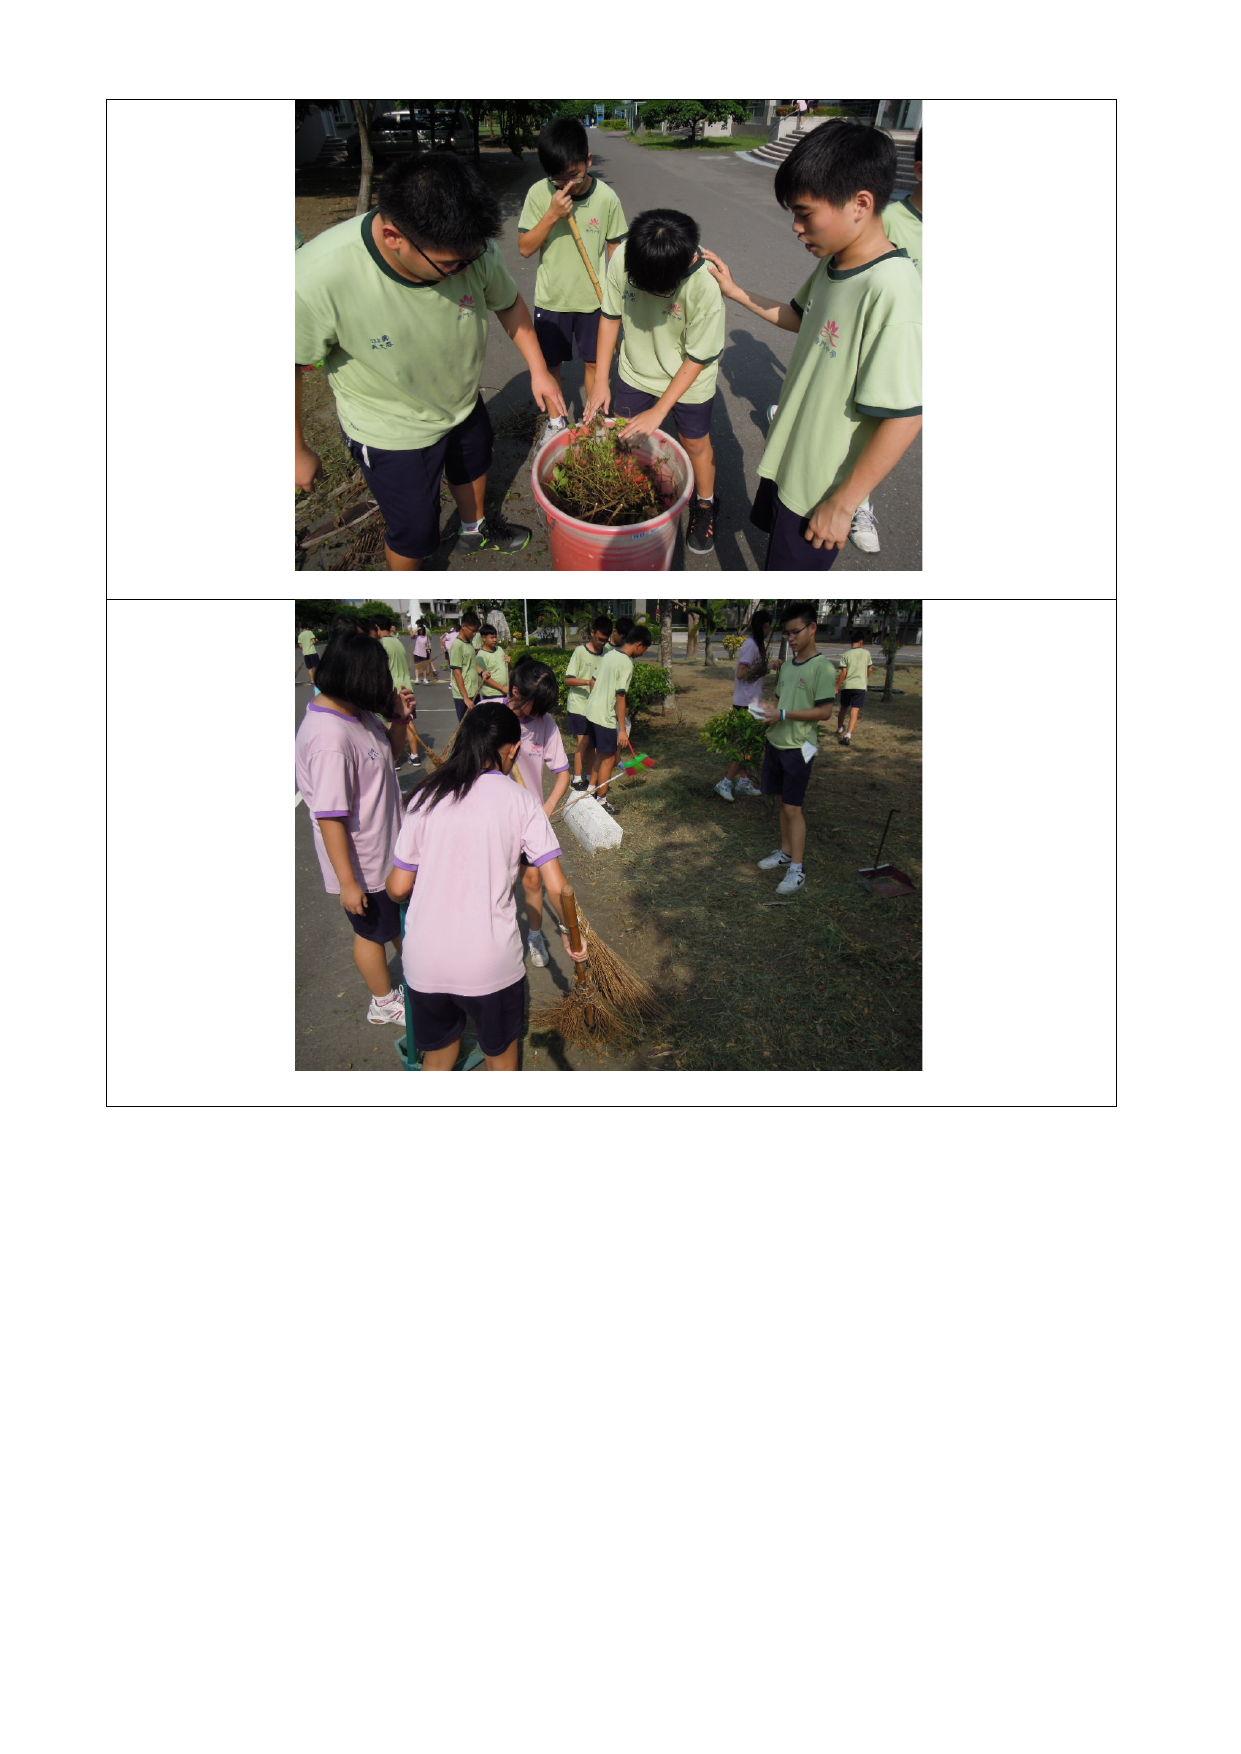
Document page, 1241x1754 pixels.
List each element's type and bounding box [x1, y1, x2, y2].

picture [295, 599, 923, 1071]
picture [295, 100, 923, 571]
table_cell [107, 600, 1116, 1106]
table_cell [107, 100, 1116, 599]
